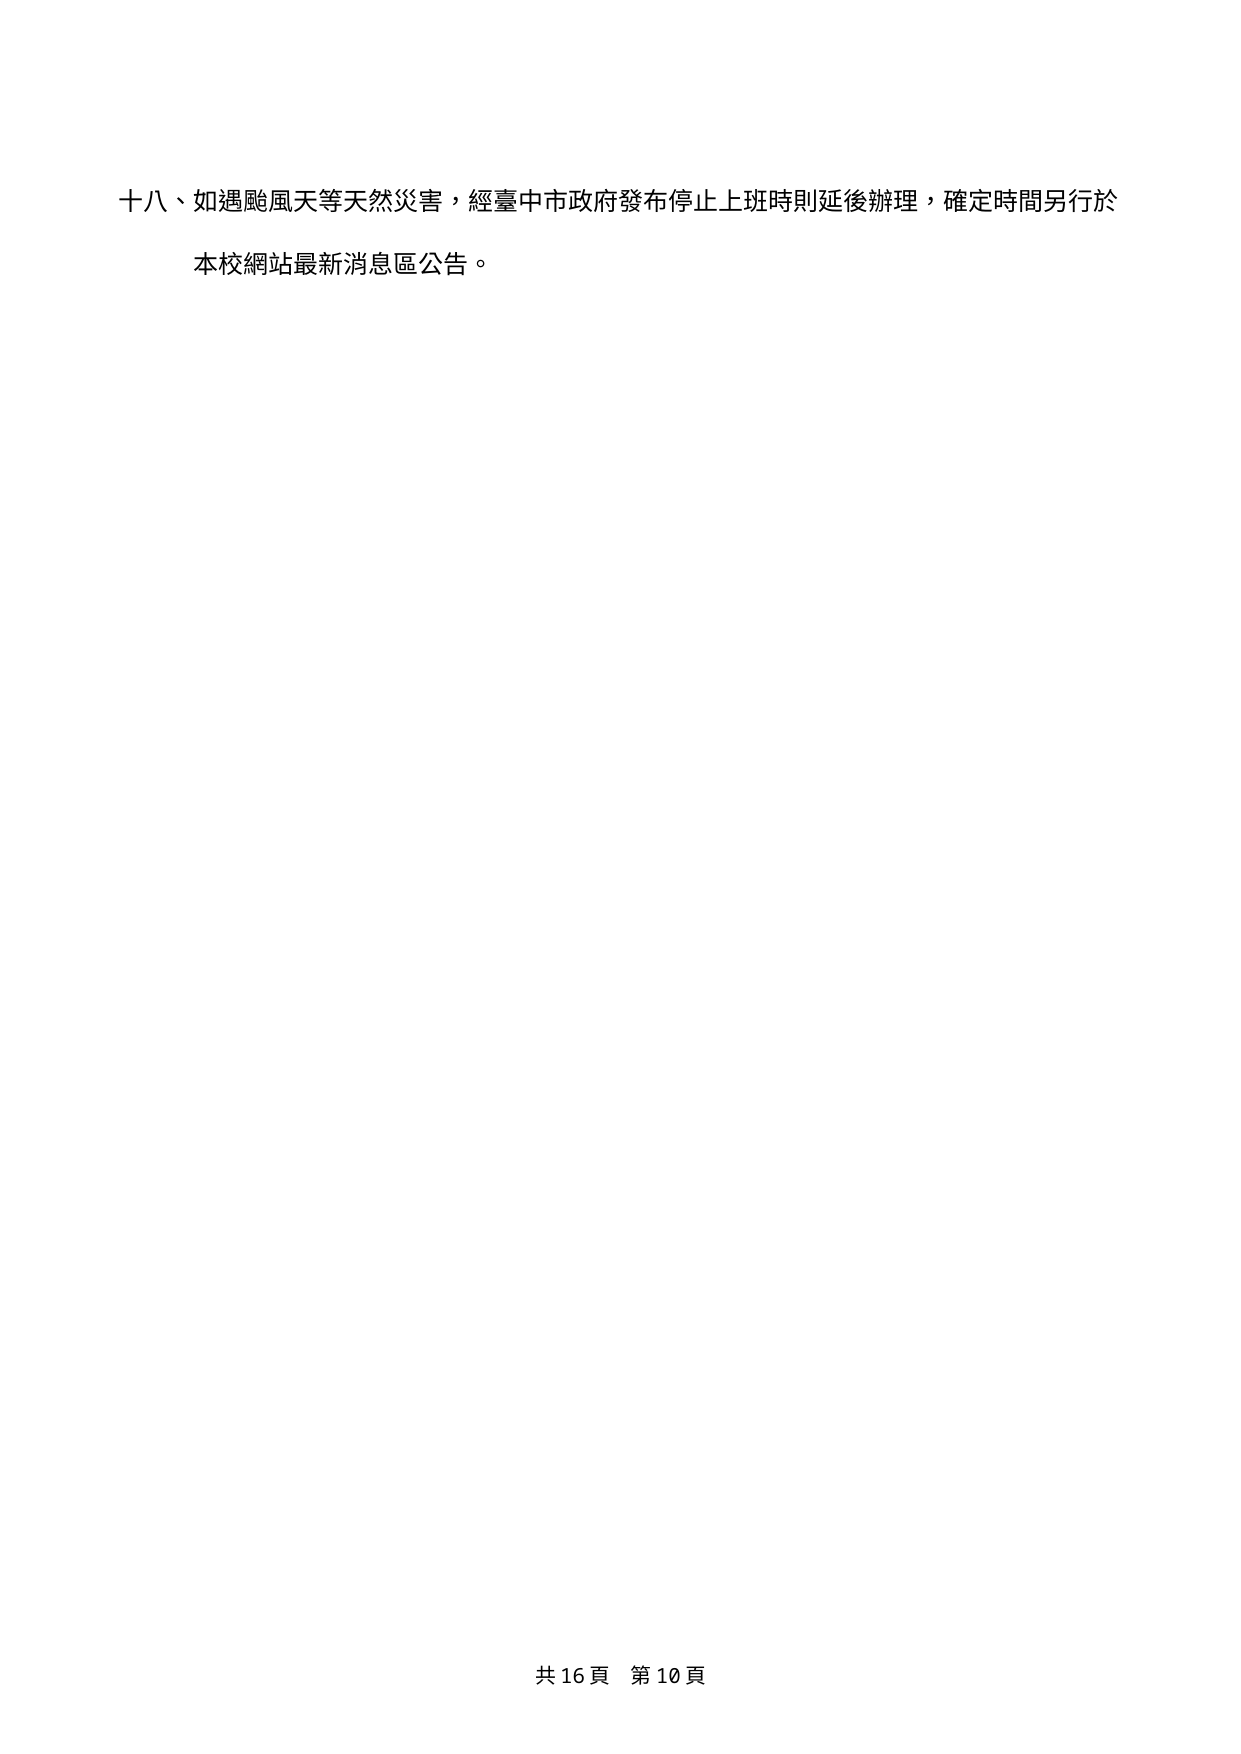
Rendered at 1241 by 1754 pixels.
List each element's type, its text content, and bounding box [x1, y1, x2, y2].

text 十八、如遇颱風天等天然災害，經臺中市政府發布停止上班時則延後辦理，確定時間另行於本校網站最新消息區公告。 [118, 158, 1122, 283]
